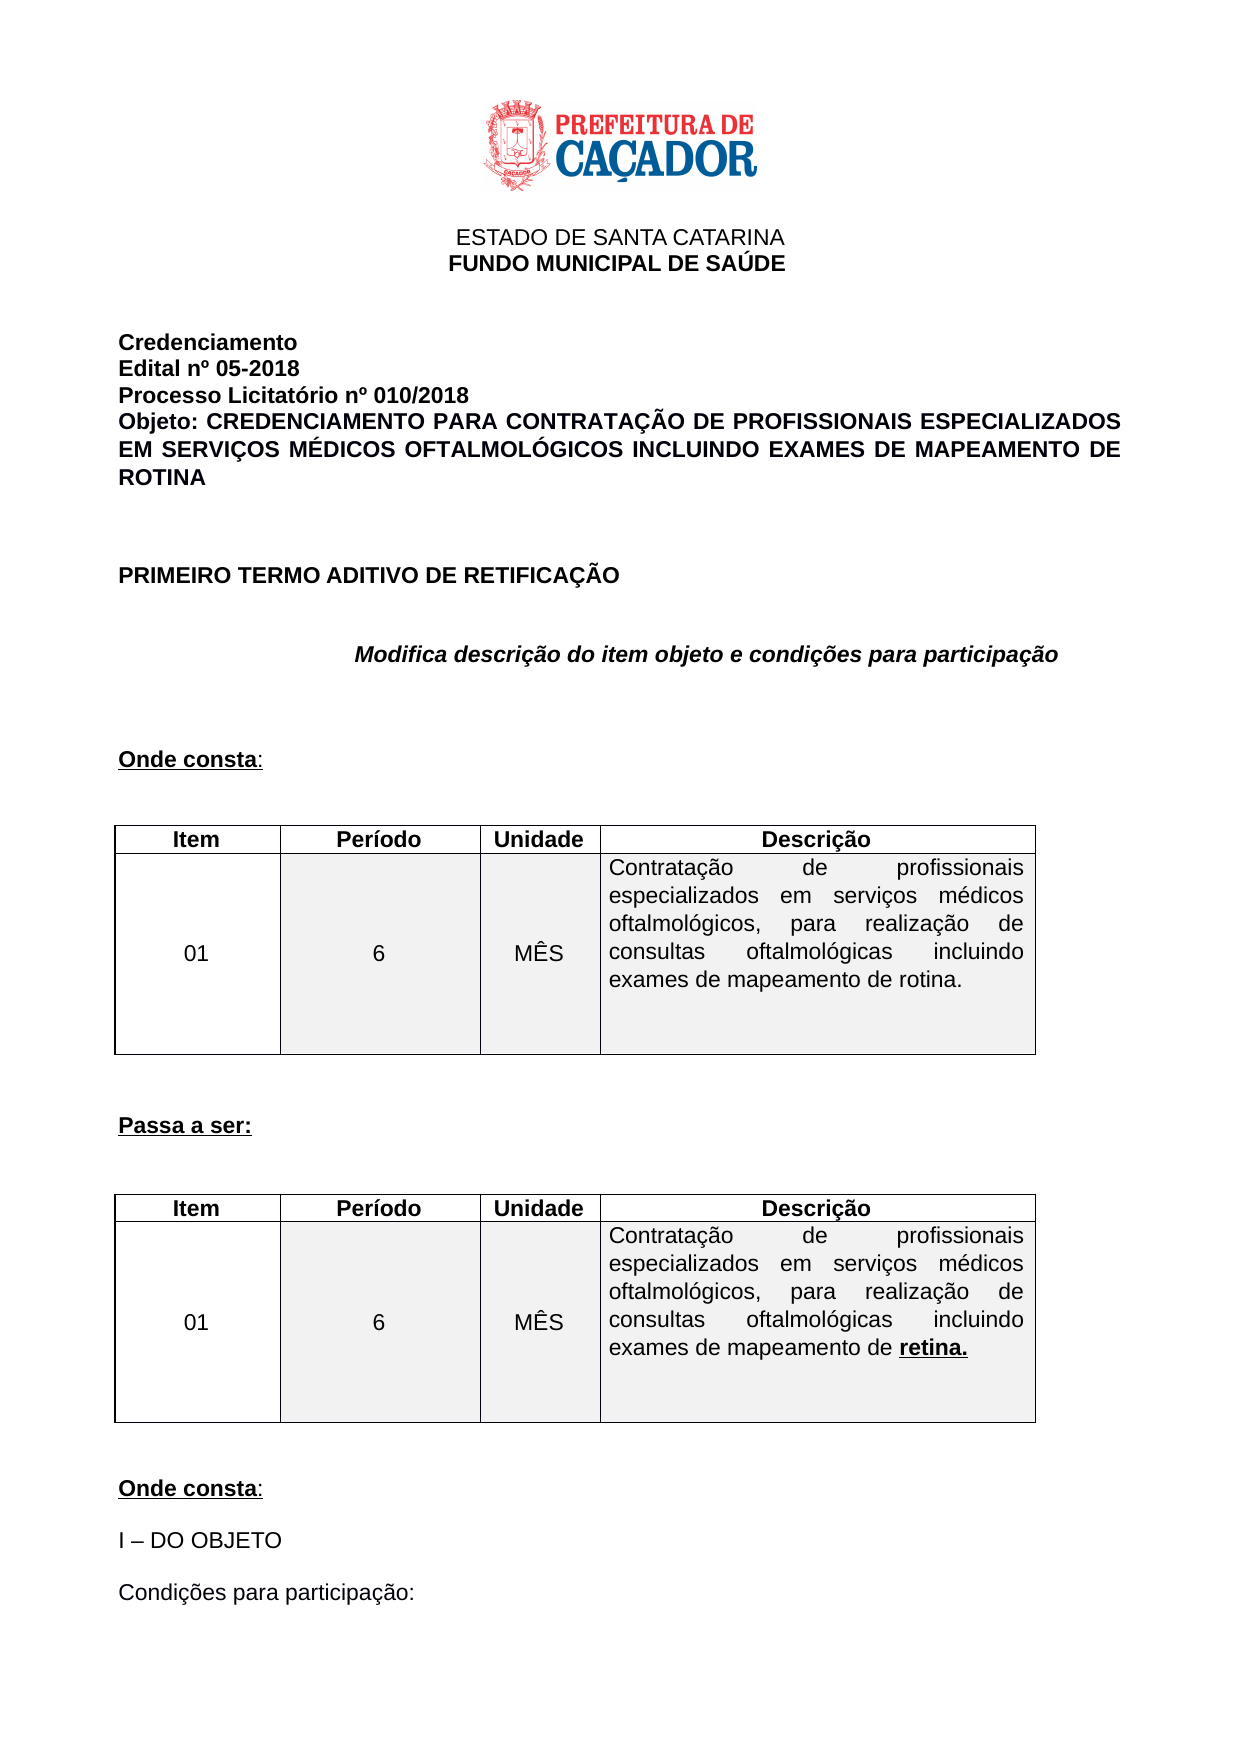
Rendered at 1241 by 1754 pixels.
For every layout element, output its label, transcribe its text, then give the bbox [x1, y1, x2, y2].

table_cell 01 [116, 854, 280, 1053]
text Modifica descrição do item objeto e condições para participação [354, 641, 1122, 667]
table_cell Contratação de profissionais especializados em serviços médicos oftalmológicos, para realização de consultas oftalmológicas incluindo exames de mapeamento de retina. [601, 1222, 1035, 1422]
subtitle I – DO OBJETO [118, 1527, 1122, 1553]
table_cell Contratação de profissionais especializados em serviços médicos oftalmológicos, para realização de consultas oftalmológicas incluindo exames de mapeamento de rotina. [601, 854, 1035, 1053]
text Onde consta: [118, 1475, 1122, 1502]
table_cell 6 [281, 854, 480, 1053]
table_header Item [116, 826, 280, 853]
table_header Período [281, 826, 480, 853]
table_header Unidade [481, 1195, 600, 1221]
text PRIMEIRO TERMO ADITIVO DE RETIFICAÇÃO [118, 562, 1122, 588]
table_header Item [116, 1195, 280, 1221]
table_cell 01 [116, 1222, 280, 1422]
table_cell MÊS [481, 1222, 600, 1422]
text ESTADO DE SANTA CATARINA [118, 223, 1122, 250]
text Condições para participação: [118, 1579, 1122, 1606]
text Passa a ser: [118, 1112, 1122, 1138]
table_header Descrição [601, 1195, 1035, 1221]
subtitle Objeto: CREDENCIAMENTO PARA CONTRATAÇÃO DE PROFISSIONAIS ESPECIALIZADOS EM SERVIÇOS MÉDICOS OFTALMOLÓGICOS INCLUINDO EXAMES DE MAPEAMENTO DE ROTINA [118, 408, 1122, 491]
text Processo Licitatório nº 010/2018 [118, 382, 1122, 408]
text Edital nº 05-2018 [118, 355, 1122, 382]
table_header Unidade [481, 826, 600, 853]
text Credenciamento [118, 329, 1122, 355]
table_header Período [281, 1195, 480, 1221]
text Onde consta: [118, 746, 1122, 773]
table_cell 6 [281, 1222, 480, 1422]
table_header Descrição [601, 826, 1035, 853]
text FUNDO MUNICIPAL DE SAÚDE [118, 250, 1122, 276]
table_cell MÊS [481, 854, 600, 1053]
